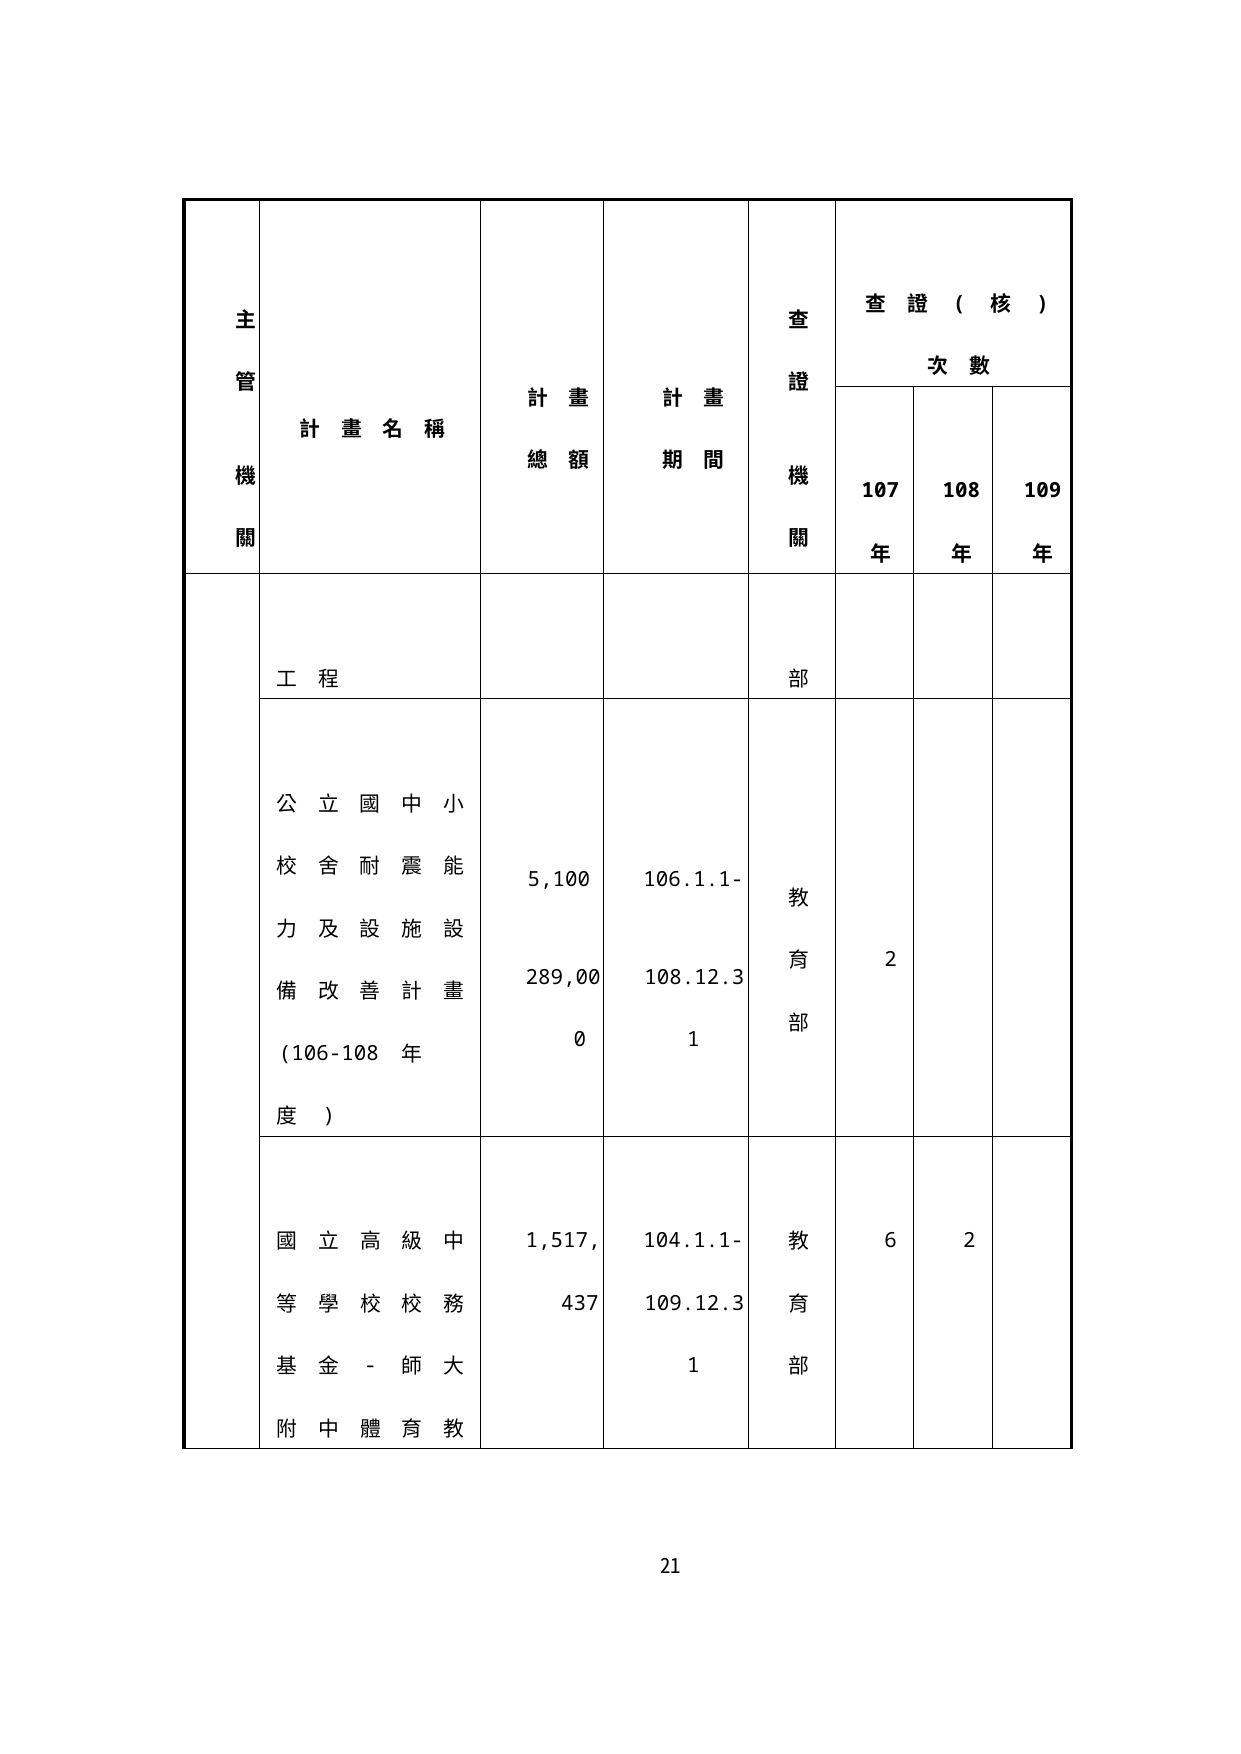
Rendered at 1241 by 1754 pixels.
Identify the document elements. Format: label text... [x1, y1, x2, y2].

table_header 查證(核)次數 [836, 201, 1070, 386]
table_cell 108年 [914, 387, 992, 573]
table_cell [604, 574, 748, 698]
table_header 查證 機關 [749, 201, 835, 573]
table_cell 教育部 [749, 699, 835, 1136]
table_cell 2 [836, 699, 913, 1136]
table_cell [914, 699, 992, 1136]
table_cell 國立高級中等學校校務基金-師大附中體育教 [260, 1137, 480, 1448]
table_header 計畫名稱 [260, 201, 480, 573]
table_cell 104.1.1- 109.12.31 [604, 1137, 748, 1448]
table_cell [993, 574, 1070, 698]
table_cell [993, 1137, 1070, 1448]
table_cell [836, 574, 913, 698]
table_cell [914, 574, 992, 698]
table_cell 工程 [260, 574, 480, 698]
table_cell [993, 699, 1070, 1136]
table_cell 部 [749, 574, 835, 698]
table_header 計畫總額 [481, 201, 603, 573]
table_cell 2 [914, 1137, 992, 1448]
table_cell 106.1.1- 108.12.31 [604, 699, 748, 1136]
table_cell 5,100 289,000 [481, 699, 603, 1136]
table_cell 1,517,437 [481, 1137, 603, 1448]
table_cell 教育部 [749, 1137, 835, 1448]
table_cell 107年 [836, 387, 913, 573]
table_header 計畫期間 [604, 201, 748, 573]
table_cell [481, 574, 603, 698]
table_cell 6 [836, 1137, 913, 1448]
table_header 主管 機關 [186, 201, 259, 573]
table_cell 109年 [993, 387, 1070, 573]
table_cell 公立國中小校舍耐震能力及設施設備改善計畫(106-108年度) [260, 699, 480, 1136]
table_cell [186, 574, 259, 1448]
